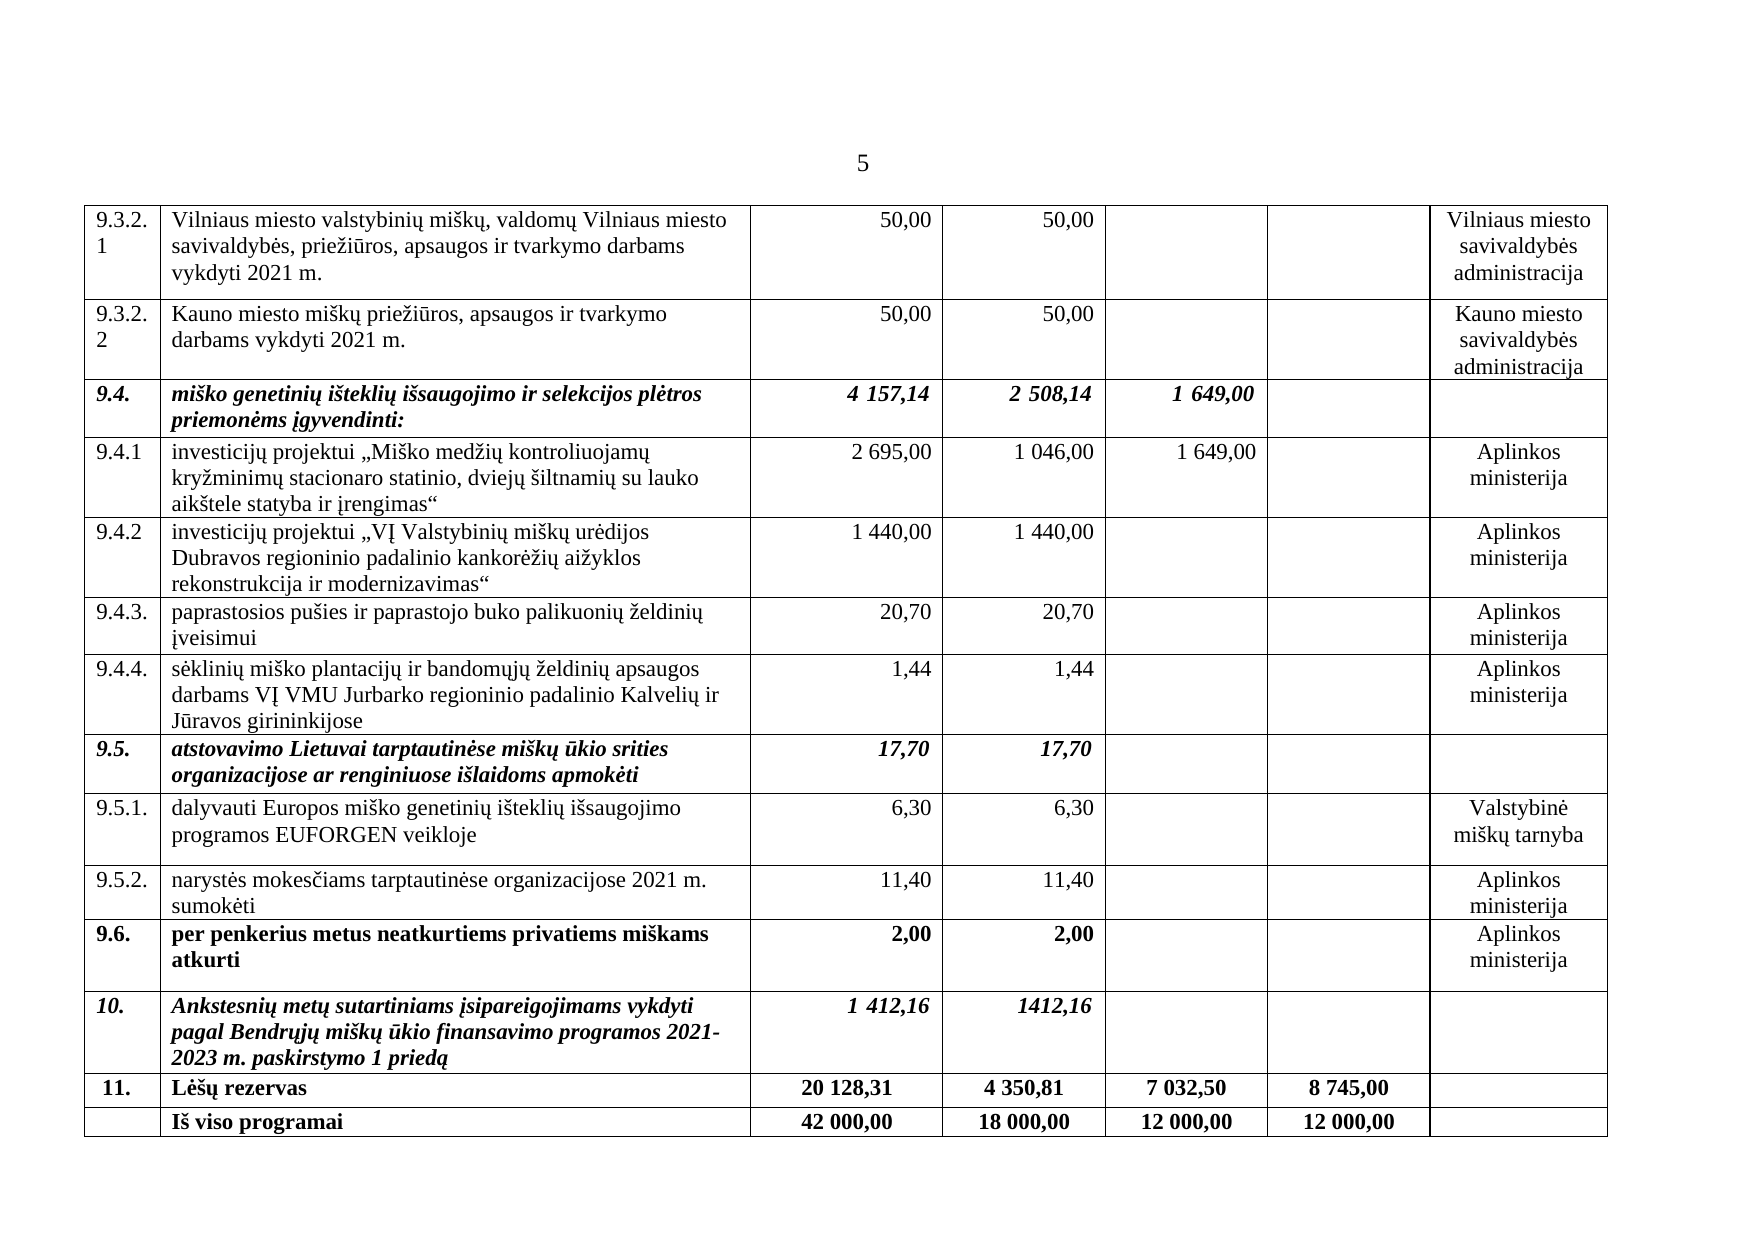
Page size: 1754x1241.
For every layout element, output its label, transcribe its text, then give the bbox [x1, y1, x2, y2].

table_cell 7 032,50 [1106, 1074, 1267, 1107]
table_cell [1431, 380, 1607, 437]
table_cell 9.5. [85, 735, 160, 793]
table_cell miško genetinių išteklių išsaugojimo ir selekcijos plėtros priemonėms įgyvendinti: [161, 380, 750, 437]
table_cell paprastosios pušies ir paprastojo buko palikuonių želdinių įveisimui [161, 598, 750, 654]
table_cell Aplinkos ministerija [1431, 866, 1607, 919]
table_cell [1431, 1074, 1607, 1107]
table_cell 12 000,00 [1268, 1108, 1429, 1136]
table_cell 9.4.2 [85, 518, 160, 597]
table_cell Kauno miesto savivaldybės administracija [1431, 300, 1607, 379]
table_cell sėklinių miško plantacijų ir bandomųjų želdinių apsaugos darbams VĮ VMU Jurbarko regioninio padalinio Kalvelių ir Jūravos girininkijose [161, 655, 750, 734]
table_cell 11,40 [751, 866, 942, 919]
table_cell [1106, 300, 1267, 379]
table_cell 6,30 [943, 794, 1105, 865]
table_cell 12 000,00 [1106, 1108, 1267, 1136]
table_cell Vilniaus miesto valstybinių miškų, valdomų Vilniaus miesto savivaldybės, priežiūros, apsaugos ir tvarkymo darbams vykdyti 2021 m. [161, 206, 750, 299]
table_cell [1106, 518, 1267, 597]
table_cell 2 508,14 [943, 380, 1105, 437]
table_cell investicijų projektui „Miško medžių kontroliuojamų kryžminimų stacionaro statinio, dviejų šiltnamių su lauko aikštele statyba ir įrengimas“ [161, 438, 750, 517]
table_cell 1 649,00 [1106, 380, 1267, 437]
table_cell [1268, 794, 1429, 865]
table_cell [1268, 518, 1429, 597]
table_cell [1268, 206, 1429, 299]
table_cell 6,30 [751, 794, 942, 865]
table_cell Ankstesnių metų sutartiniams įsipareigojimams vykdyti pagal Bendrųjų miškų ūkio finansavimo programos 2021-2023 m. paskirstymo 1 priedą [161, 992, 750, 1073]
table_cell [1268, 735, 1429, 793]
table_cell [1431, 1108, 1607, 1136]
table_cell Vilniaus miesto savivaldybės administracija [1431, 206, 1607, 299]
table_cell [1268, 655, 1429, 734]
table_cell 20,70 [943, 598, 1105, 654]
table_cell investicijų projektui „VĮ Valstybinių miškų urėdijos Dubravos regioninio padalinio kankorėžių aižyklos rekonstrukcija ir modernizavimas“ [161, 518, 750, 597]
table_cell [1268, 598, 1429, 654]
table_cell 42 000,00 [751, 1108, 942, 1136]
table_cell 4 157,14 [751, 380, 942, 437]
table_cell 1,44 [751, 655, 942, 734]
table_cell 17,70 [751, 735, 942, 793]
table_cell 10. [85, 992, 160, 1073]
table_cell narystės mokesčiams tarptautinėse organizacijose 2021 m. sumokėti [161, 866, 750, 919]
table_cell 17,70 [943, 735, 1105, 793]
table_cell 8 745,00 [1268, 1074, 1429, 1107]
table_cell 50,00 [751, 206, 942, 299]
table_cell 9.3.2.1 [85, 206, 160, 299]
table_cell Valstybinė miškų tarnyba [1431, 794, 1607, 865]
table_cell [1268, 380, 1429, 437]
table_cell 50,00 [751, 300, 942, 379]
table_cell Kauno miesto miškų priežiūros, apsaugos ir tvarkymo darbams vykdyti 2021 m. [161, 300, 750, 379]
table_cell 9.5.2. [85, 866, 160, 919]
table_cell 11,40 [943, 866, 1105, 919]
table_cell 1 046,00 [943, 438, 1105, 517]
table_cell [1268, 866, 1429, 919]
table_cell Iš viso programai [161, 1108, 750, 1136]
table_cell Aplinkos ministerija [1431, 655, 1607, 734]
table_cell [1106, 206, 1267, 299]
table_cell 9.3.2.2 [85, 300, 160, 379]
table_cell [1431, 735, 1607, 793]
table_cell [1268, 438, 1429, 517]
table_cell 2,00 [751, 920, 942, 991]
table_cell [1106, 866, 1267, 919]
table_cell [1268, 300, 1429, 379]
table_cell 1412,16 [943, 992, 1105, 1073]
table_cell Aplinkos ministerija [1431, 518, 1607, 597]
table_cell 4 350,81 [943, 1074, 1105, 1107]
table_cell 50,00 [943, 206, 1105, 299]
table_cell Aplinkos ministerija [1431, 920, 1607, 991]
table_cell 11. [85, 1074, 160, 1107]
table_cell [1106, 655, 1267, 734]
table_cell 20 128,31 [751, 1074, 942, 1107]
table_cell [1106, 794, 1267, 865]
table_cell [1106, 598, 1267, 654]
table_cell Aplinkos ministerija [1431, 598, 1607, 654]
table_cell atstovavimo Lietuvai tarptautinėse miškų ūkio srities organizacijose ar renginiuose išlaidoms apmokėti [161, 735, 750, 793]
table_cell 1,44 [943, 655, 1105, 734]
table_cell 9.6. [85, 920, 160, 991]
table_cell 2 695,00 [751, 438, 942, 517]
table_cell 9.4.3. [85, 598, 160, 654]
table_cell 20,70 [751, 598, 942, 654]
table_cell [85, 1108, 160, 1136]
table_cell [1106, 992, 1267, 1073]
table_cell 9.4.4. [85, 655, 160, 734]
table_cell [1106, 735, 1267, 793]
table_cell 50,00 [943, 300, 1105, 379]
table_cell Aplinkos ministerija [1431, 438, 1607, 517]
table_cell 2,00 [943, 920, 1105, 991]
table_cell [1268, 920, 1429, 991]
table_cell [1431, 992, 1607, 1073]
table_cell [1268, 992, 1429, 1073]
table_cell 18 000,00 [943, 1108, 1105, 1136]
table_cell 1 440,00 [751, 518, 942, 597]
table_cell 9.4. [85, 380, 160, 437]
table_cell Lėšų rezervas [161, 1074, 750, 1107]
table_cell 9.5.1. [85, 794, 160, 865]
table_cell 1 649,00 [1106, 438, 1267, 517]
table_cell per penkerius metus neatkurtiems privatiems miškams atkurti [161, 920, 750, 991]
table_cell 9.4.1 [85, 438, 160, 517]
table_cell 1 412,16 [751, 992, 942, 1073]
table_cell dalyvauti Europos miško genetinių išteklių išsaugojimo programos EUFORGEN veikloje [161, 794, 750, 865]
table_cell [1106, 920, 1267, 991]
table_cell 1 440,00 [943, 518, 1105, 597]
